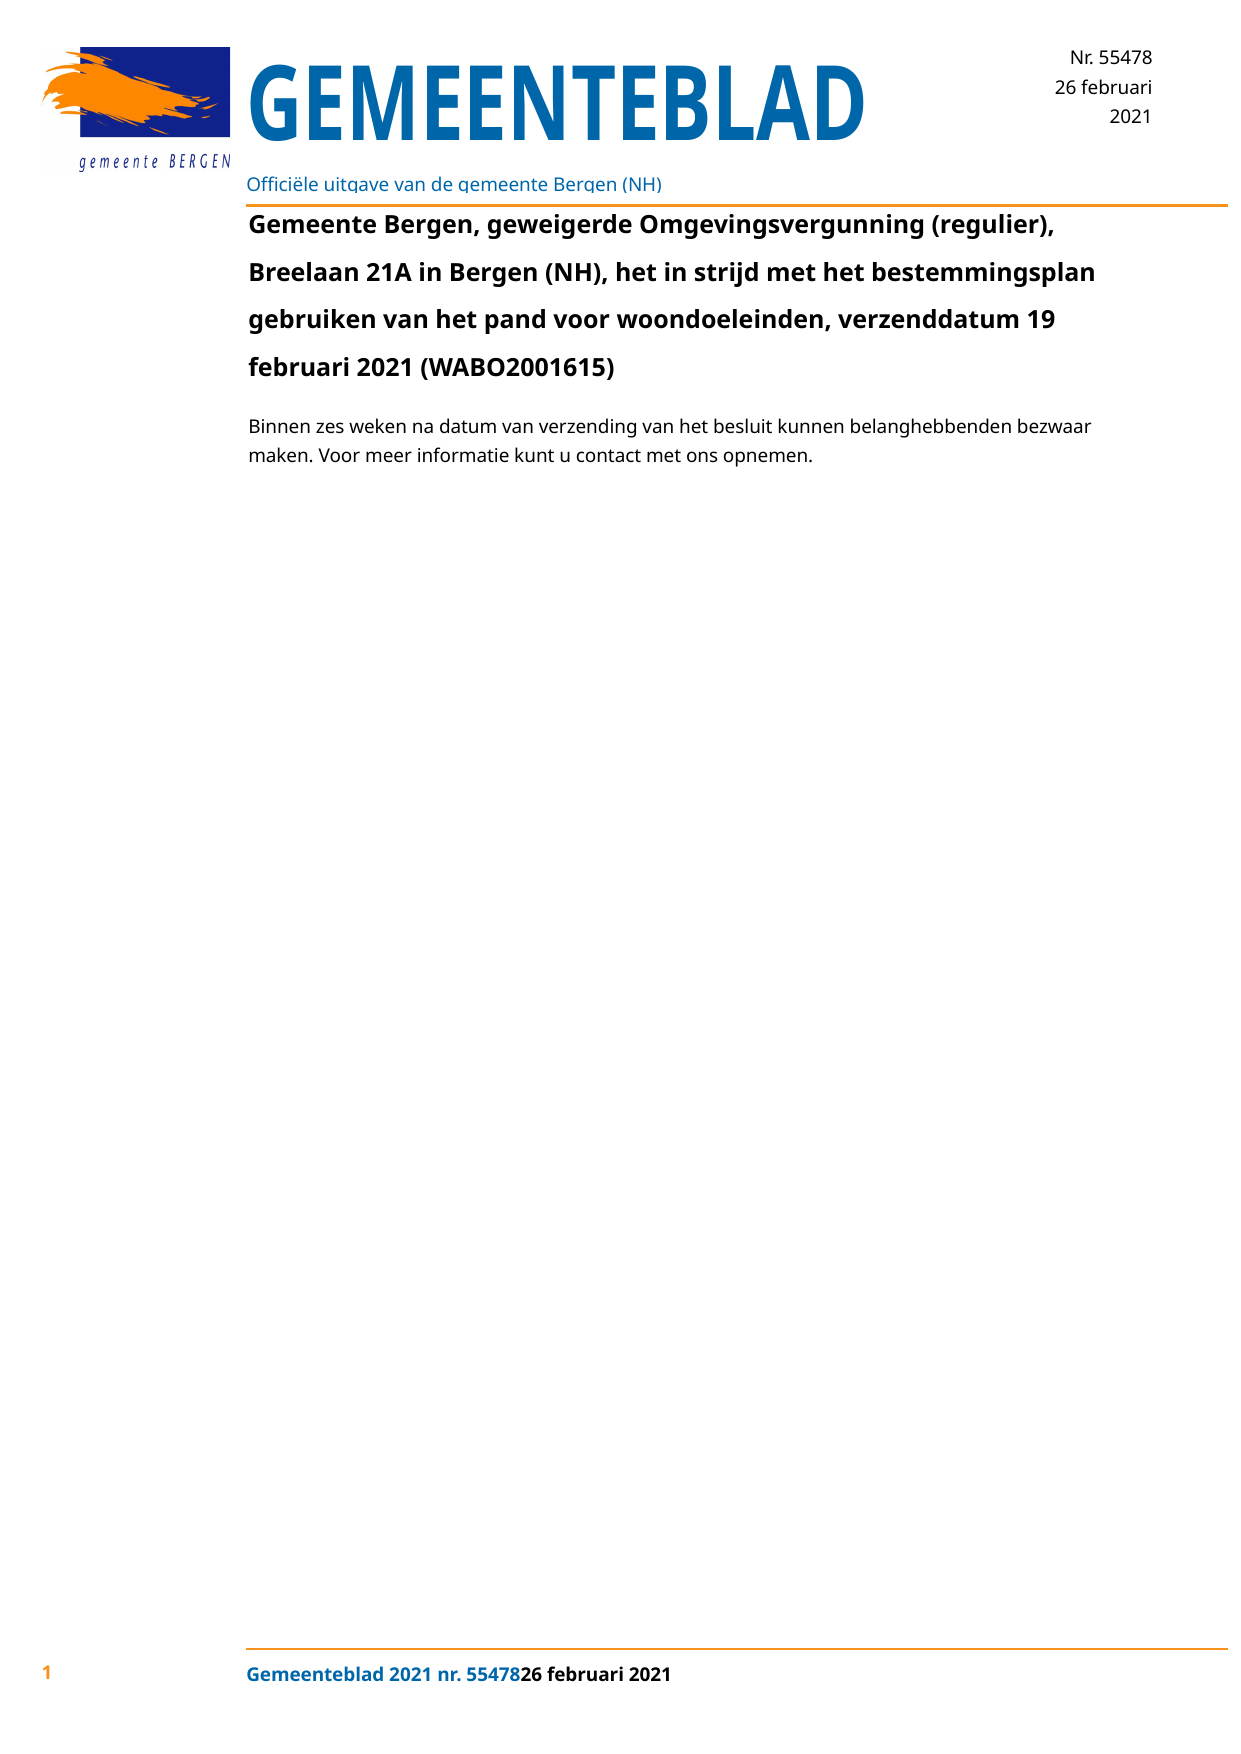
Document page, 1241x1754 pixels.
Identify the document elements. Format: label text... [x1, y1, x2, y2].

text Binnen zes weken na datum van verzending van het besluit kunnen belanghebbenden bezwaar maken. Voor meer informatie kunt u contact met ons opnemen. [248, 413, 1152, 468]
picture [41, 47, 231, 172]
text Gemeente Bergen, geweigerde Omgevingsvergunning (regulier), Breelaan 21A in Bergen (NH), het in strijd met het bestemmingsplan gebruiken van het pand voor woondoeleinden, verzenddatum 19 februari 2021 (WABO2001615) [248, 207, 1152, 384]
